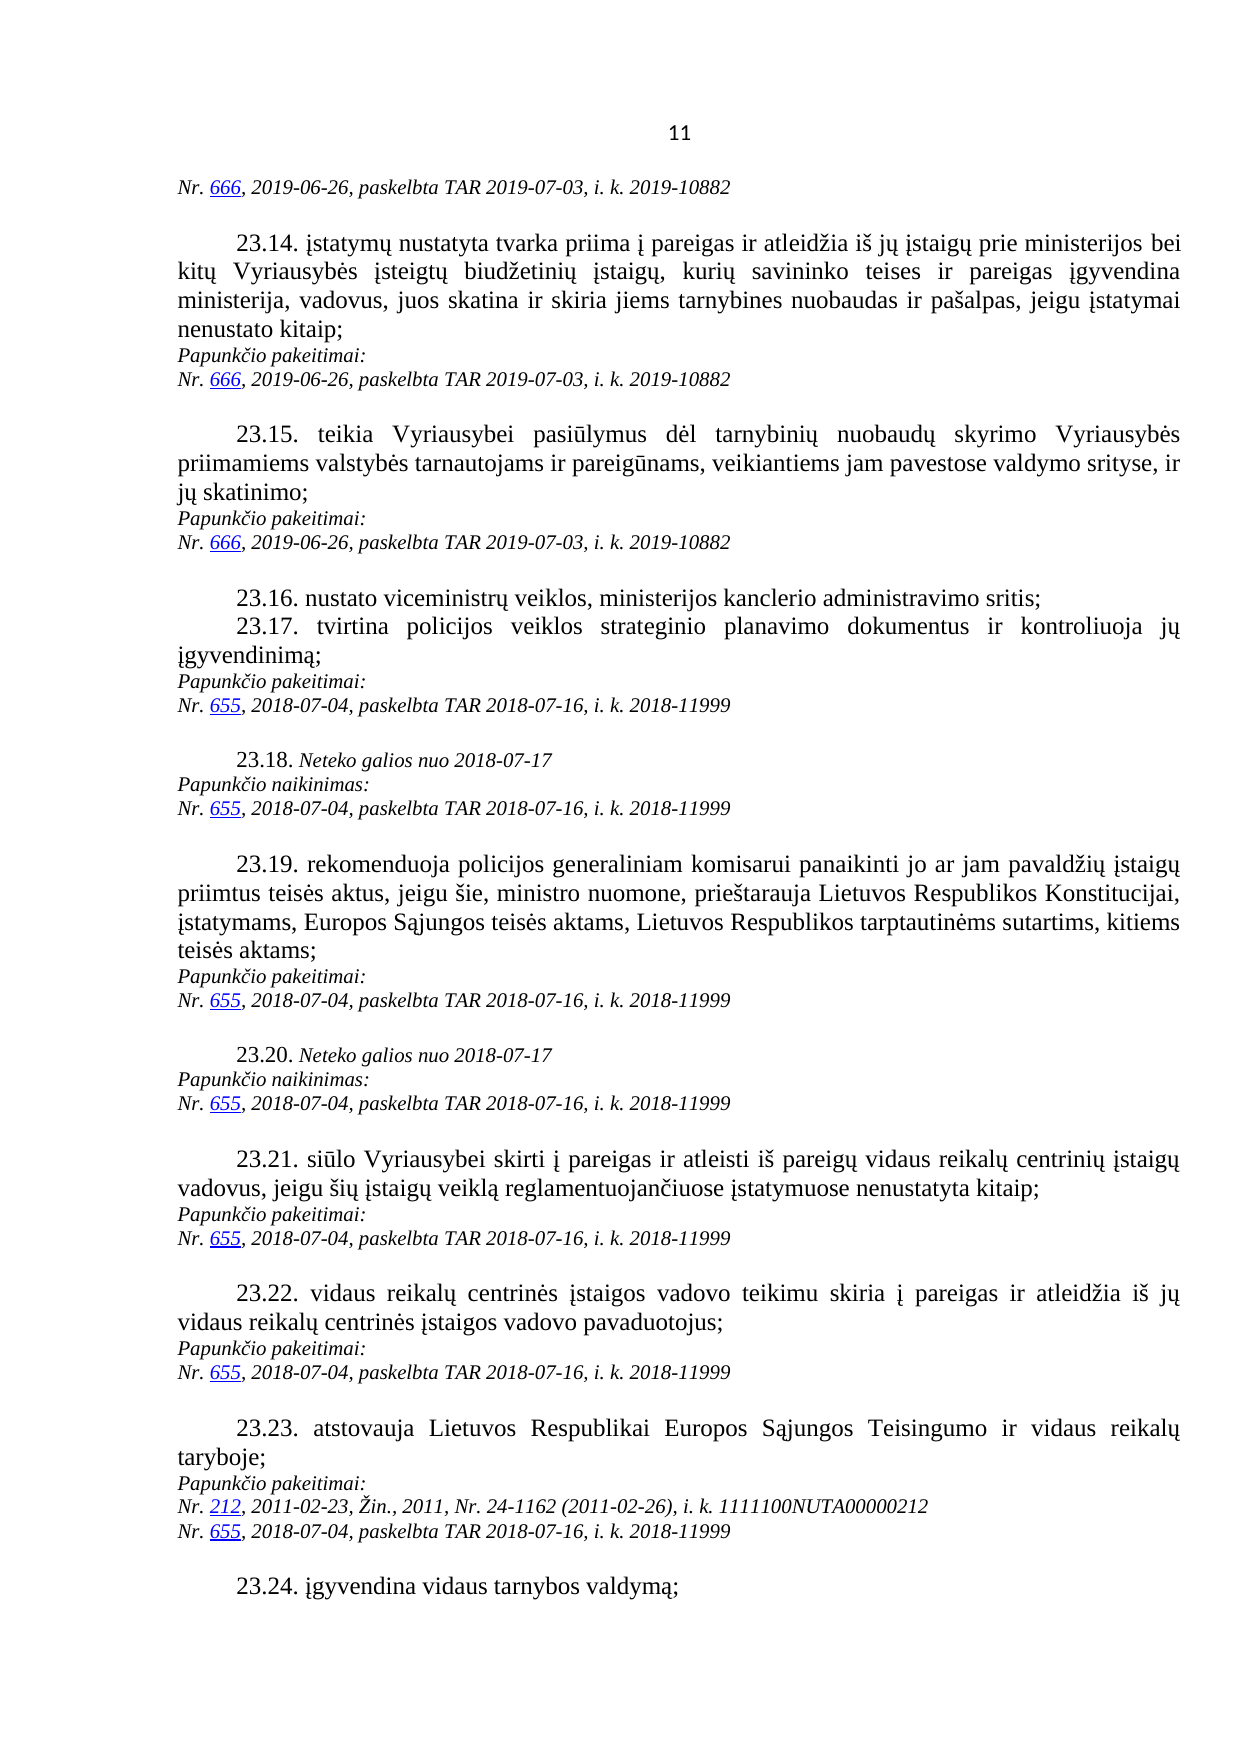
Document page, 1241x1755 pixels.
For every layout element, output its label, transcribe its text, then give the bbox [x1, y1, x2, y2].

text Papunkčio pakeitimai: [177, 1470, 1181, 1494]
text Papunkčio pakeitimai: [177, 343, 1181, 367]
text Papunkčio pakeitimai: [177, 506, 1181, 530]
text 23.24. įgyvendina vidaus tarnybos valdymą; [177, 1571, 1181, 1600]
text 23.15. teikia Vyriausybei pasiūlymus dėl tarnybinių nuobaudų skyrimo Vyriausybės priimamiems valstybės tarnautojams ir pareigūnams, veikiantiems jam pavestose valdymo srityse, ir jų skatinimo; [177, 419, 1181, 506]
text 23.21. siūlo Vyriausybei skirti į pareigas ir atleisti iš pareigų vidaus reikalų centrinių įstaigų vadovus, jeigu šių įstaigų veiklą reglamentuojančiuose įstatymuose nenustatyta kitaip; [177, 1144, 1181, 1202]
text Nr. 655, 2018-07-04, paskelbta TAR 2018-07-16, i. k. 2018-11999 [177, 1091, 1181, 1115]
text Nr. 655, 2018-07-04, paskelbta TAR 2018-07-16, i. k. 2018-11999 [177, 988, 1181, 1012]
text Nr. 666, 2019-06-26, paskelbta TAR 2019-07-03, i. k. 2019-10882 [177, 530, 1181, 554]
text Nr. 655, 2018-07-04, paskelbta TAR 2018-07-16, i. k. 2018-11999 [177, 693, 1181, 717]
text Papunkčio pakeitimai: [177, 1202, 1181, 1226]
text Papunkčio pakeitimai: [177, 669, 1181, 693]
text 23.20. Neteko galios nuo 2018-07-17 [177, 1041, 1181, 1067]
text Nr. 655, 2018-07-04, paskelbta TAR 2018-07-16, i. k. 2018-11999 [177, 1360, 1181, 1384]
text Nr. 666, 2019-06-26, paskelbta TAR 2019-07-03, i. k. 2019-10882 [177, 367, 1181, 391]
text Nr. 655, 2018-07-04, paskelbta TAR 2018-07-16, i. k. 2018-11999 [177, 1226, 1181, 1250]
text 23.17. tvirtina policijos veiklos strateginio planavimo dokumentus ir kontroliuoja jų įgyvendinimą; [177, 611, 1181, 669]
text Papunkčio pakeitimai: [177, 1336, 1181, 1360]
text 23.23. atstovauja Lietuvos Respublikai Europos Sąjungos Teisingumo ir vidaus reikalų taryboje; [177, 1413, 1181, 1470]
text 23.22. vidaus reikalų centrinės įstaigos vadovo teikimu skiria į pareigas ir atleidžia iš jų vidaus reikalų centrinės įstaigos vadovo pavaduotojus; [177, 1278, 1181, 1336]
text Papunkčio naikinimas: [177, 772, 1181, 796]
text Nr. 655, 2018-07-04, paskelbta TAR 2018-07-16, i. k. 2018-11999 [177, 796, 1181, 820]
text Nr. 212, 2011-02-23, Žin., 2011, Nr. 24-1162 (2011-02-26), i. k. 1111100NUTA00000212 [177, 1494, 1181, 1518]
text Papunkčio pakeitimai: [177, 964, 1181, 988]
text 23.16. nustato viceministrų veiklos, ministerijos kanclerio administravimo sritis; [177, 583, 1181, 611]
text Papunkčio naikinimas: [177, 1067, 1181, 1091]
text 23.18. Neteko galios nuo 2018-07-17 [177, 746, 1181, 772]
text Nr. 666, 2019-06-26, paskelbta TAR 2019-07-03, i. k. 2019-10882 [177, 175, 1181, 199]
text 23.19. rekomenduoja policijos generaliniam komisarui panaikinti jo ar jam pavaldžių įstaigų priimtus teisės aktus, jeigu šie, ministro nuomone, prieštarauja Lietuvos Respublikos Konstitucijai, įstatymams, Europos Sąjungos teisės aktams, Lietuvos Respublikos tarptautinėms sutartims, kitiems teisės aktams; [177, 849, 1181, 964]
text 23.14. įstatymų nustatyta tvarka priima į pareigas ir atleidžia iš jų įstaigų prie ministerijos bei kitų Vyriausybės įsteigtų biudžetinių įstaigų, kurių savininko teises ir pareigas įgyvendina ministerija, vadovus, juos skatina ir skiria jiems tarnybines nuobaudas ir pašalpas, jeigu įstatymai nenustato kitaip; [177, 228, 1181, 343]
text Nr. 655, 2018-07-04, paskelbta TAR 2018-07-16, i. k. 2018-11999 [177, 1518, 1181, 1543]
